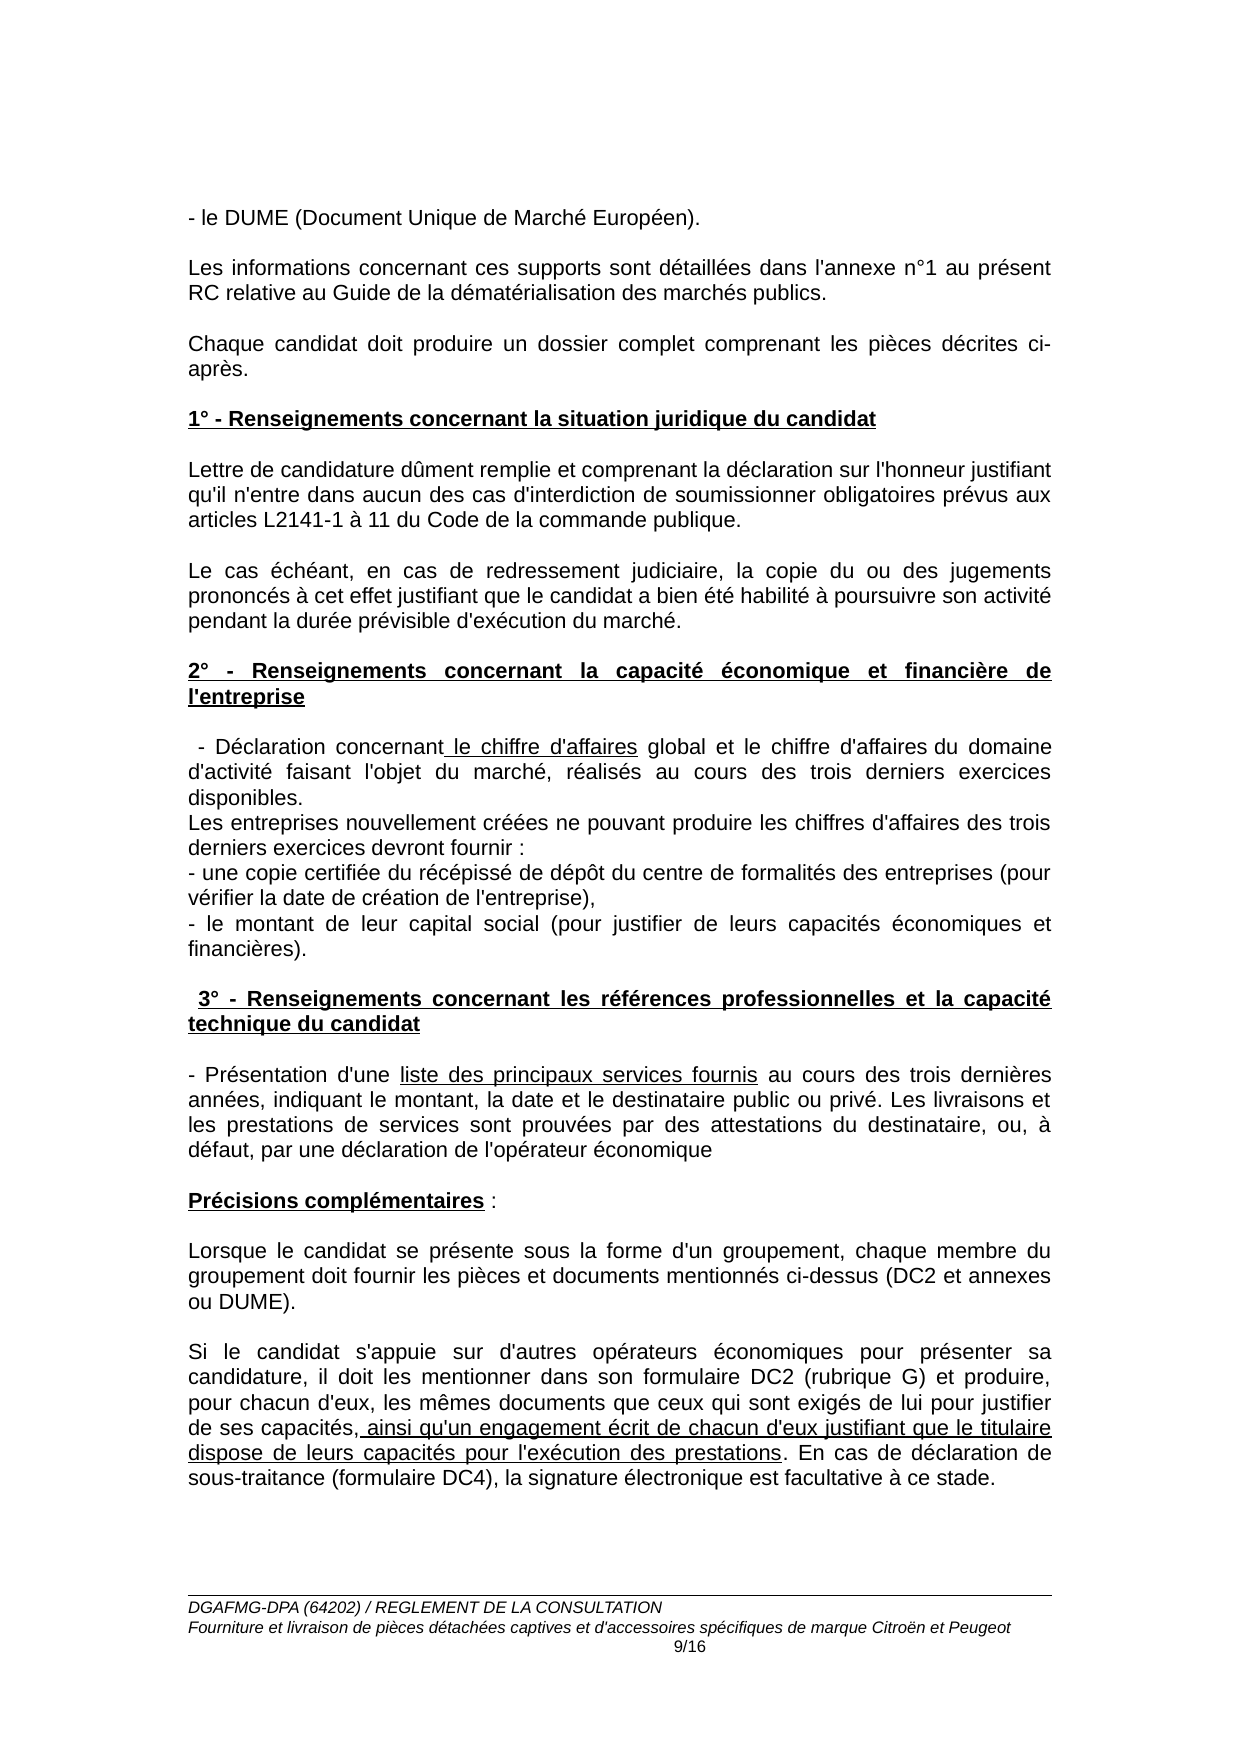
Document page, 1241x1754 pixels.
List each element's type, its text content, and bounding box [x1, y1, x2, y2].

text 1° - Renseignements concernant la situation juridique du candidat [188, 406, 1052, 431]
text Le cas échéant, en cas de redressement judiciaire, la copie du ou des jugements prononcés à cet effet justifiant que le candidat a bien été habilité à poursuivre son activité pendant la durée prévisible d'exécution du marché. [188, 557, 1052, 633]
text - le DUME (Document Unique de Marché Européen). [188, 204, 1052, 230]
text - Déclaration concernant le chiffre d'affaires global et le chiffre d'affaires du domaine d'activité faisant l'objet du marché, réalisés au cours des trois derniers exercices disponibles. [188, 734, 1052, 809]
text Précisions complémentaires : [188, 1188, 1052, 1213]
text - une copie certifiée du récépissé de dépôt du centre de formalités des entreprises (pour vérifier la date de création de l'entreprise), [188, 860, 1052, 910]
text Lorsque le candidat se présente sous la forme d'un groupement, chaque membre du groupement doit fournir les pièces et documents mentionnés ci-dessus (DC2 et annexes ou DUME). [188, 1238, 1052, 1314]
text Lettre de candidature dûment remplie et comprenant la déclaration sur l'honneur justifiant qu'il n'entre dans aucun des cas d'interdiction de soumissionner obligatoires prévus aux articles L2141-1 à 11 du Code de la commande publique. [188, 457, 1052, 532]
text 3° - Renseignements concernant les références professionnelles et la capacité technique du candidat [188, 986, 1052, 1036]
text l'entreprise [188, 681, 1052, 709]
text 2° - Renseignements concernant la capacité économique et financière de [188, 658, 1052, 680]
text Chaque candidat doit produire un dossier complet comprenant les pièces décrites ci-après. [188, 331, 1052, 381]
text Si le candidat s'appuie sur d'autres opérateurs économiques pour présenter sa candidature, il doit les mentionner dans son formulaire DC2 (rubrique G) et produire, pour chacun d'eux, les mêmes documents que ceux qui sont exigés de lui pour justifier de ses capacités, ainsi qu'un engagement écrit de chacun d'eux justifiant que le titulaire dispose de leurs capacités pour l'exécution des prestations. En cas de déclaration de sous-traitance (formulaire DC4), la signature électronique est facultative à ce stade. [188, 1339, 1052, 1490]
text Les entreprises nouvellement créées ne pouvant produire les chiffres d'affaires des trois derniers exercices devront fournir : [188, 809, 1052, 860]
text Les informations concernant ces supports sont détaillées dans l'annexe n°1 au présent RC relative au Guide de la dématérialisation des marchés publics. [188, 255, 1052, 305]
text - le montant de leur capital social (pour justifier de leurs capacités économiques et financières). [188, 910, 1052, 961]
text - Présentation d'une liste des principaux services fournis au cours des trois dernières années, indiquant le montant, la date et le destinataire public ou privé. Les livraisons et les prestations de services sont prouvées par des attestations du destinataire, ou, à défaut, par une déclaration de l'opérateur économique [188, 1062, 1052, 1162]
